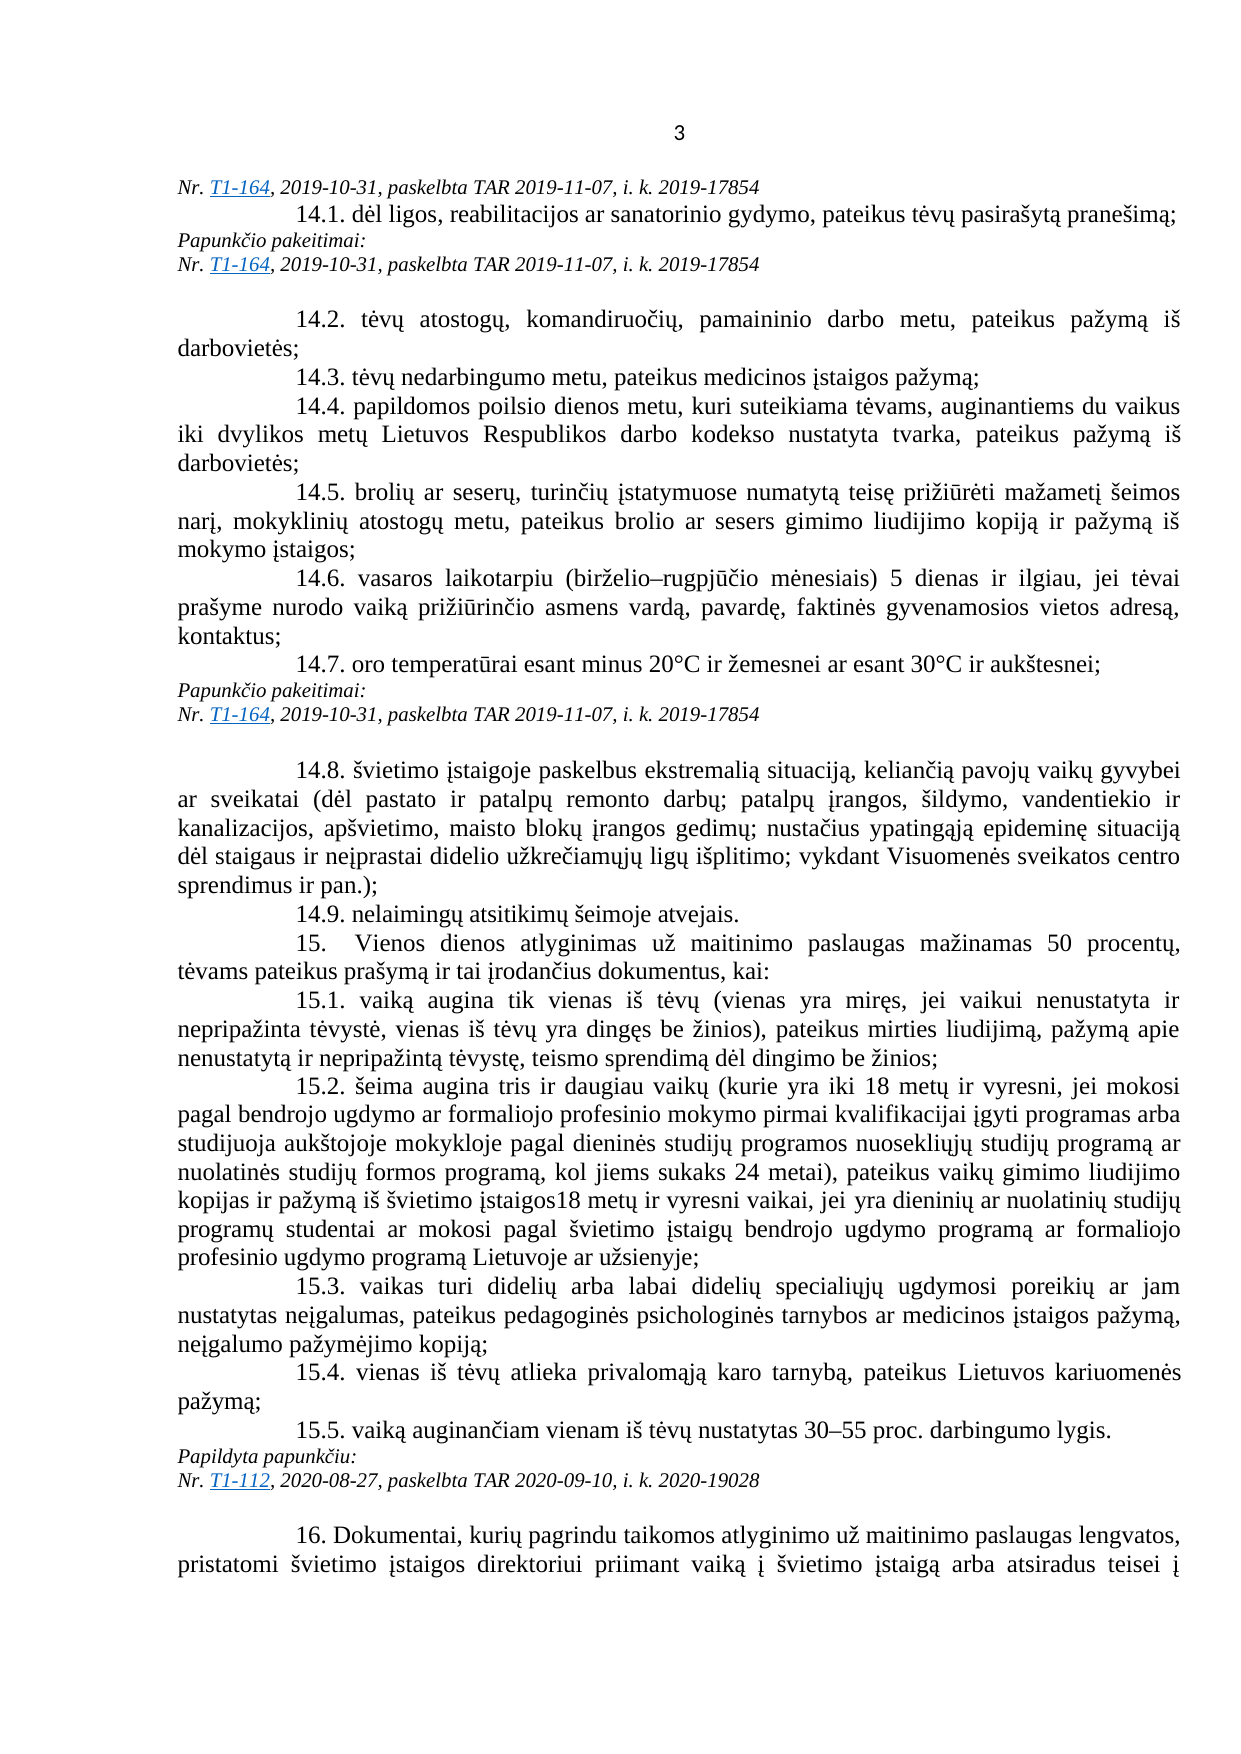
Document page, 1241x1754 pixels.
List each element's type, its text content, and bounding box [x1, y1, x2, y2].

text 15. Vienos dienos atlyginimas už maitinimo paslaugas mažinamas 50 procentų, tėvams pateikus prašymą ir tai įrodančius dokumentus, kai: [177, 928, 1181, 985]
text 14.5. brolių ar seserų, turinčių įstatymuose numatytą teisę prižiūrėti mažametį šeimos narį, mokyklinių atostogų metu, pateikus brolio ar sesers gimimo liudijimo kopiją ir pažymą iš mokymo įstaigos; [177, 477, 1181, 563]
text Papildyta papunkčiu: [177, 1444, 1181, 1468]
text Nr. T1-164, 2019-10-31, paskelbta TAR 2019-11-07, i. k. 2019-17854 [177, 175, 1181, 199]
text Nr. T1-164, 2019-10-31, paskelbta TAR 2019-11-07, i. k. 2019-17854 [177, 702, 1181, 726]
text 15.3. vaikas turi didelių arba labai didelių specialiųjų ugdymosi poreikių ar jam nustatytas neįgalumas, pateikus pedagoginės psichologinės tarnybos ar medicinos įstaigos pažymą, neįgalumo pažymėjimo kopiją; [177, 1271, 1181, 1357]
text 14.4. papildomos poilsio dienos metu, kuri suteikiama tėvams, auginantiems du vaikus iki dvylikos metų Lietuvos Respublikos darbo kodekso nustatyta tvarka, pateikus pažymą iš darbovietės; [177, 391, 1181, 477]
text Nr. T1-164, 2019-10-31, paskelbta TAR 2019-11-07, i. k. 2019-17854 [177, 252, 1181, 276]
text Papunkčio pakeitimai: [177, 678, 1181, 702]
text 15.2. šeima augina tris ir daugiau vaikų (kurie yra iki 18 metų ir vyresni, jei mokosi pagal bendrojo ugdymo ar formaliojo profesinio mokymo pirmai kvalifikacijai įgyti programas arba studijuoja aukštojoje mokykloje pagal dieninės studijų programos nuosekliųjų studijų programą ar nuolatinės studijų formos programą, kol jiems sukaks 24 metai), pateikus vaikų gimimo liudijimo kopijas ir pažymą iš švietimo įstaigos18 metų ir vyresni vaikai, jei yra dieninių ar nuolatinių studijų programų studentai ar mokosi pagal švietimo įstaigų bendrojo ugdymo programą ar formaliojo profesinio ugdymo programą Lietuvoje ar užsienyje; [177, 1071, 1181, 1271]
text 14.9. nelaimingų atsitikimų šeimoje atvejais. [177, 899, 1181, 928]
text Papunkčio pakeitimai: [177, 228, 1181, 252]
text 14.8. švietimo įstaigoje paskelbus ekstremalią situaciją, keliančią pavojų vaikų gyvybei ar sveikatai (dėl pastato ir patalpų remonto darbų; patalpų įrangos, šildymo, vandentiekio ir kanalizacijos, apšvietimo, maisto blokų įrangos gedimų; nustačius ypatingąją epideminę situaciją dėl staigaus ir neįprastai didelio užkrečiamųjų ligų išplitimo; vykdant Visuomenės sveikatos centro sprendimus ir pan.); [177, 755, 1181, 899]
text 16. Dokumentai, kurių pagrindu taikomos atlyginimo už maitinimo paslaugas lengvatos, pristatomi švietimo įstaigos direktoriui priimant vaiką į švietimo įstaigą arba atsiradus teisei į [177, 1521, 1181, 1578]
text 15.4. vienas iš tėvų atlieka privalomąją karo tarnybą, pateikus Lietuvos kariuomenės pažymą; [177, 1357, 1181, 1415]
text 14.3. tėvų nedarbingumo metu, pateikus medicinos įstaigos pažymą; [177, 362, 1181, 391]
text 14.2. tėvų atostogų, komandiruočių, pamaininio darbo metu, pateikus pažymą iš darbovietės; [177, 304, 1181, 362]
text 15.1. vaiką augina tik vienas iš tėvų (vienas yra miręs, jei vaikui nenustatyta ir nepripažinta tėvystė, vienas iš tėvų yra dingęs be žinios), pateikus mirties liudijimą, pažymą apie nenustatytą ir nepripažintą tėvystę, teismo sprendimą dėl dingimo be žinios; [177, 985, 1181, 1071]
text 15.5. vaiką auginančiam vienam iš tėvų nustatytas 30–55 proc. darbingumo lygis. [177, 1415, 1181, 1444]
text 14.7. oro temperatūrai esant minus 20°C ir žemesnei ar esant 30°C ir aukštesnei; [295, 649, 1181, 678]
text 14.1. dėl ligos, reabilitacijos ar sanatorinio gydymo, pateikus tėvų pasirašytą pranešimą; [177, 199, 1181, 228]
text 14.6. vasaros laikotarpiu (birželio–rugpjūčio mėnesiais) 5 dienas ir ilgiau, jei tėvai prašyme nurodo vaiką prižiūrinčio asmens vardą, pavardę, faktinės gyvenamosios vietos adresą, kontaktus; [177, 563, 1181, 649]
text Nr. T1-112, 2020-08-27, paskelbta TAR 2020-09-10, i. k. 2020-19028 [177, 1468, 1181, 1492]
